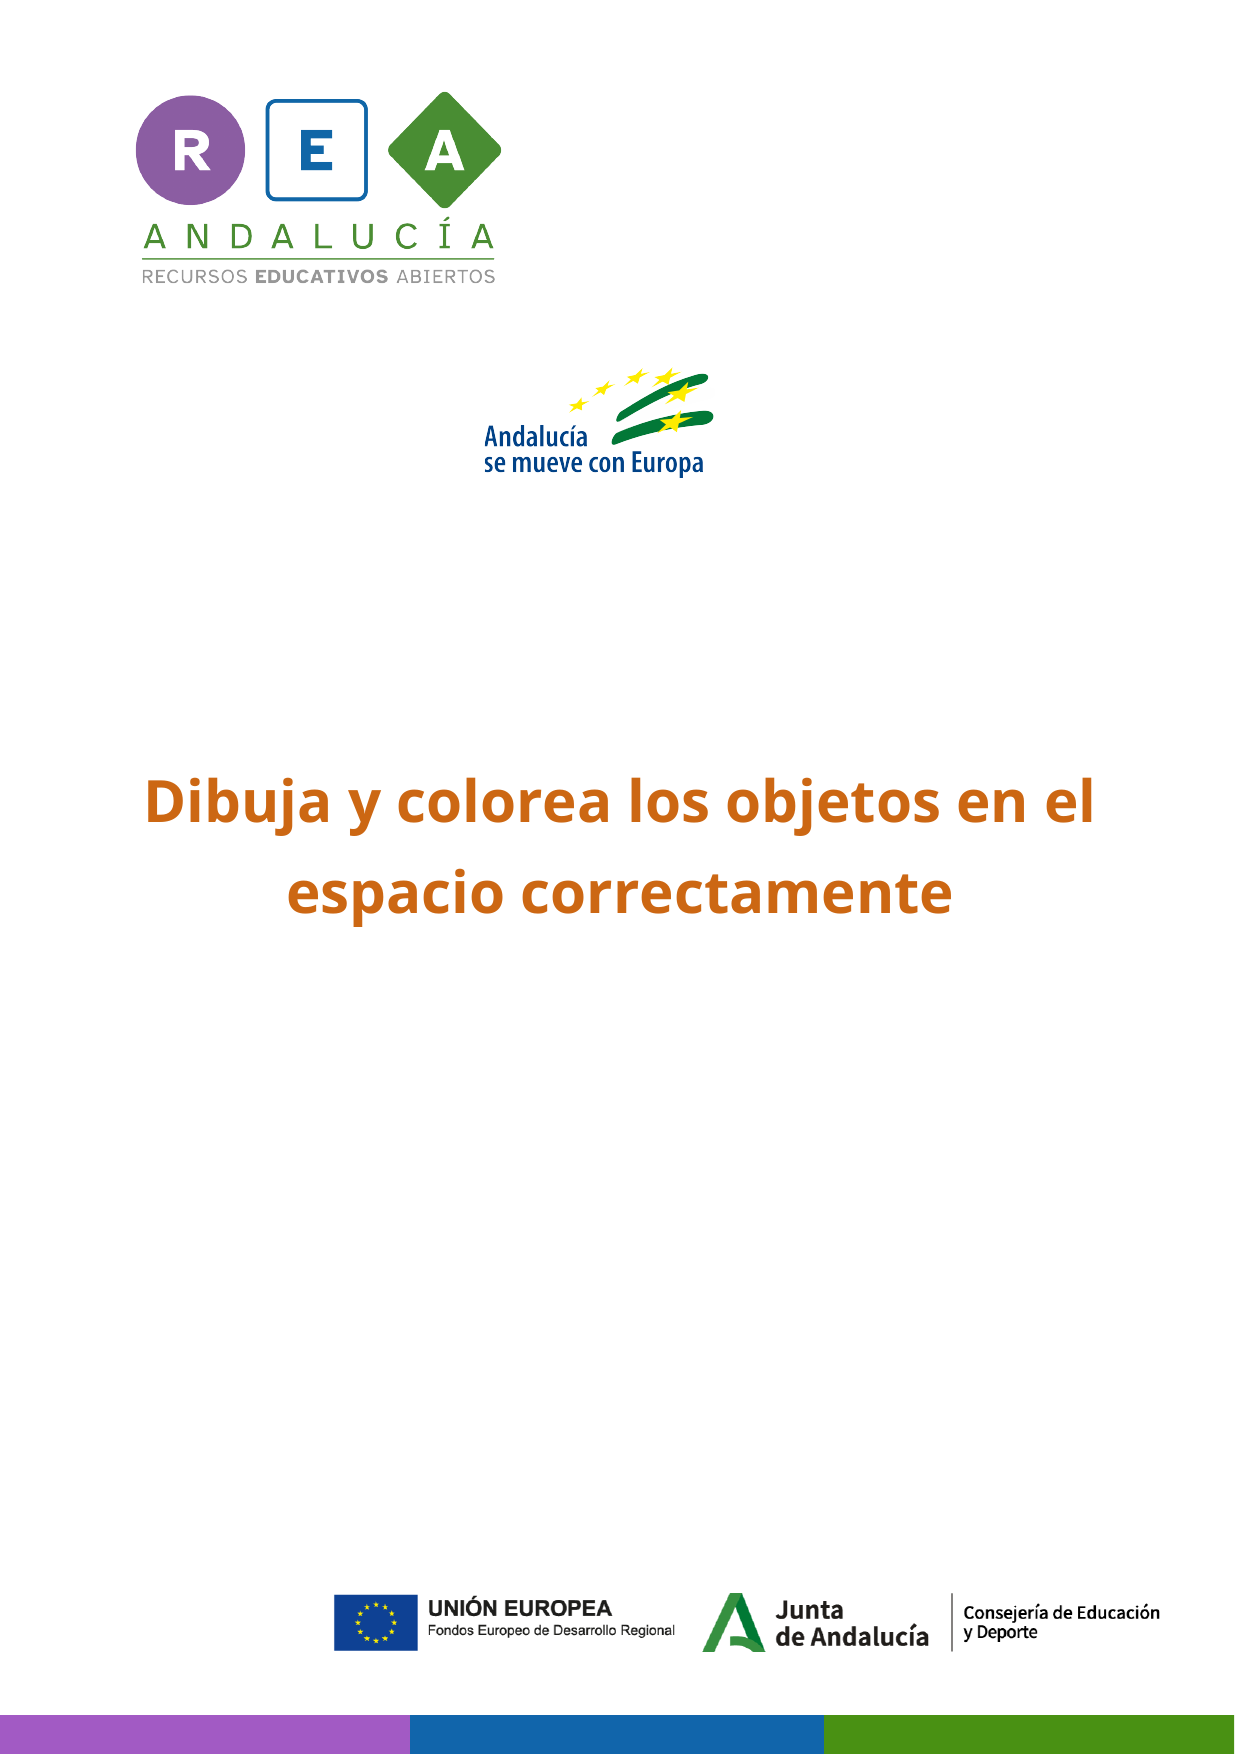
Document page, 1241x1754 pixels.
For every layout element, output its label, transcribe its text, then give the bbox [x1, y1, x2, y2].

text Dibuja y colorea los objetos en el espacio correctamente [118, 760, 1122, 931]
